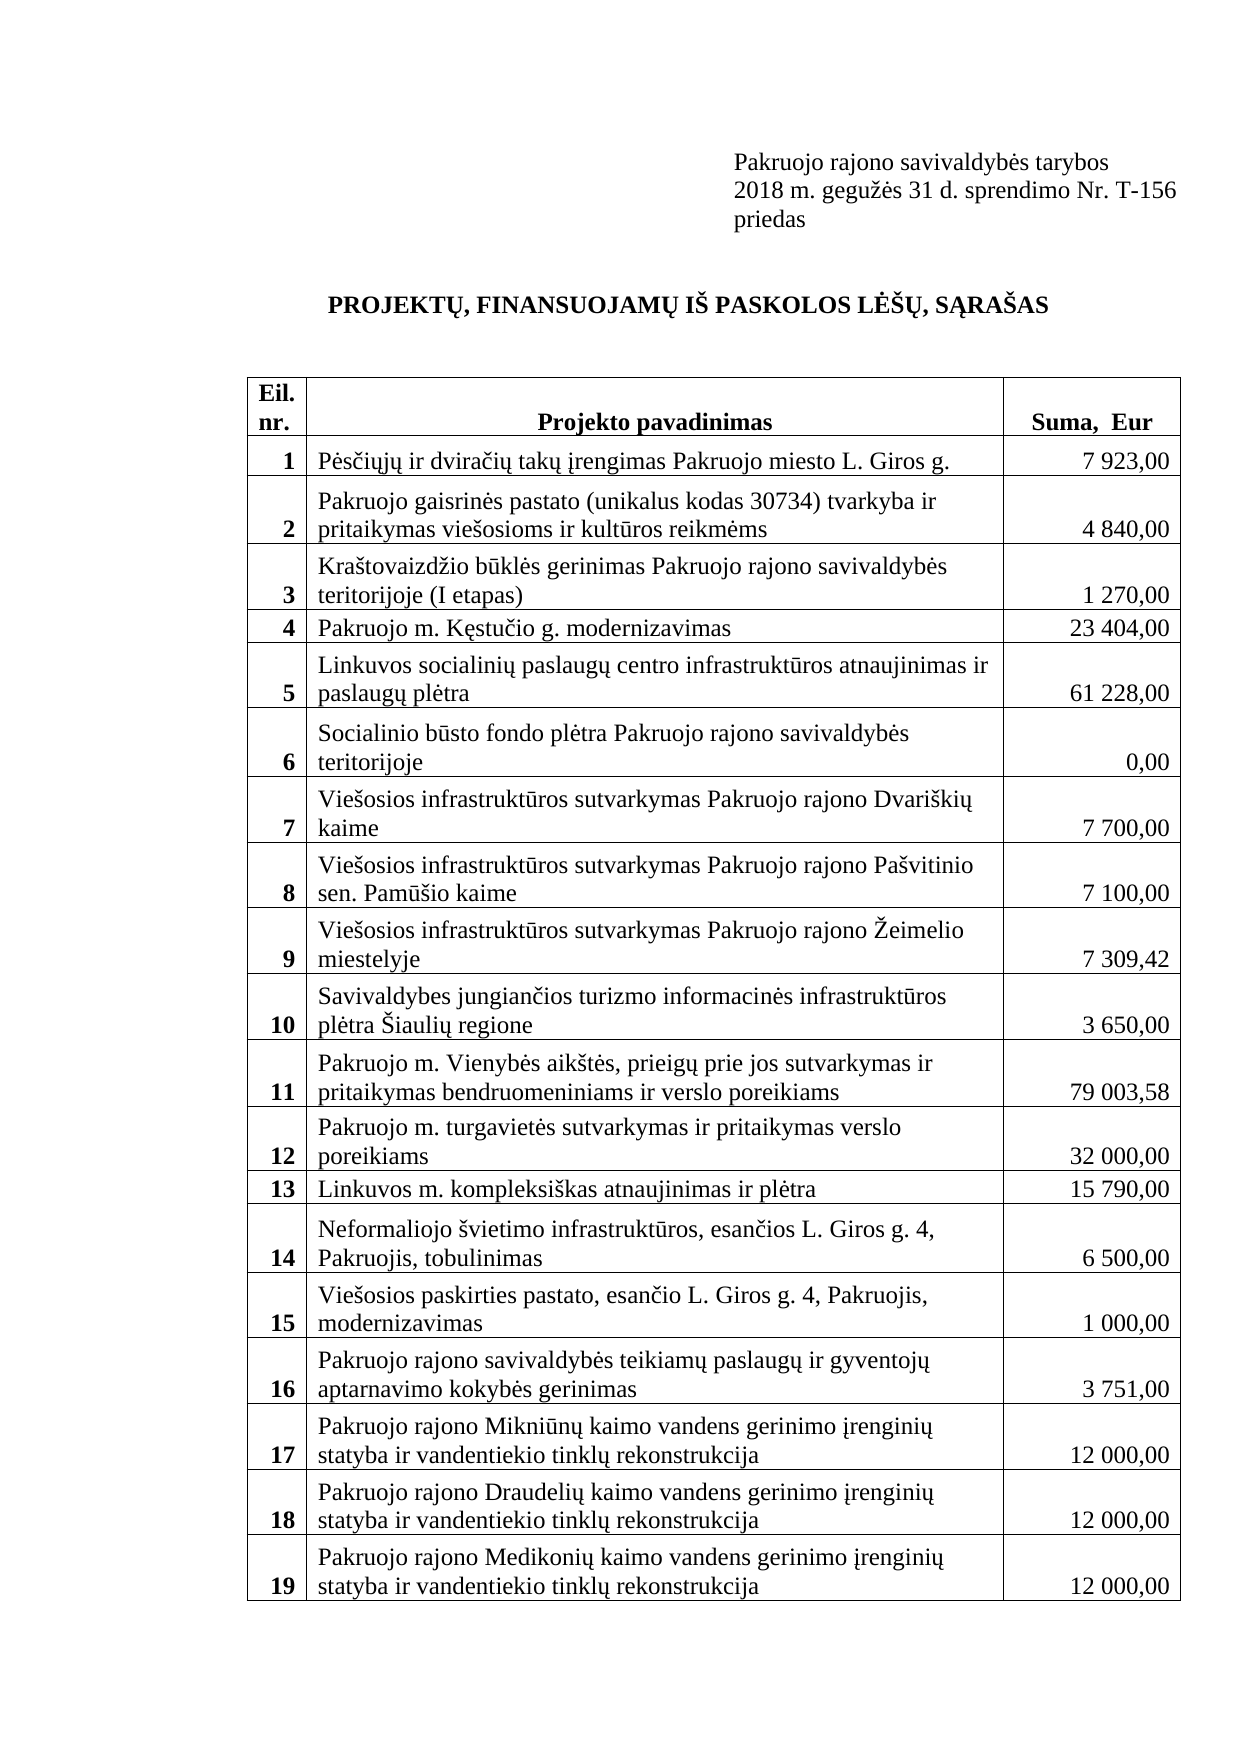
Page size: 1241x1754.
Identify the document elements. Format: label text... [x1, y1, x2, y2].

table_cell 5 [248, 643, 306, 707]
table_cell 4 840,00 [1004, 476, 1180, 543]
table_cell 6 500,00 [1004, 1204, 1180, 1272]
table_cell 7 700,00 [1004, 777, 1180, 842]
table_cell Pakruojo m. Kęstučio g. modernizavimas [307, 610, 1003, 642]
table_cell Savivaldybes jungiančios turizmo informacinės infrastruktūros plėtra Šiaulių regione [307, 974, 1003, 1038]
table_cell 12 000,00 [1004, 1470, 1180, 1534]
table_cell 7 [248, 777, 306, 842]
table_cell 7 100,00 [1004, 843, 1180, 907]
table_cell 19 [248, 1535, 306, 1600]
table_cell 12 000,00 [1004, 1404, 1180, 1468]
table_cell 0,00 [1004, 708, 1180, 776]
table_cell Pakruojo rajono savivaldybės teikiamų paslaugų ir gyventojų aptarnavimo kokybės gerinimas [307, 1338, 1003, 1403]
table_cell 2 [248, 476, 306, 543]
table_cell Linkuvos socialinių paslaugų centro infrastruktūros atnaujinimas ir paslaugų plėtra [307, 643, 1003, 707]
table_cell Pakruojo m. turgavietės sutvarkymas ir pritaikymas verslo poreikiams [307, 1107, 1003, 1170]
table_cell 1 270,00 [1004, 544, 1180, 609]
table_cell 3 751,00 [1004, 1338, 1180, 1403]
table_cell 32 000,00 [1004, 1107, 1180, 1170]
table_cell Neformaliojo švietimo infrastruktūros, esančios L. Giros g. 4, Pakruojis, tobulinimas [307, 1204, 1003, 1272]
table_header Projekto pavadinimas [307, 378, 1003, 435]
table_cell 79 003,58 [1004, 1040, 1180, 1106]
table_cell Viešosios infrastruktūros sutvarkymas Pakruojo rajono Žeimelio miestelyje [307, 908, 1003, 973]
table_cell Linkuvos m. kompleksiškas atnaujinimas ir plėtra [307, 1171, 1003, 1203]
table_cell Pakruojo gaisrinės pastato (unikalus kodas 30734) tvarkyba ir pritaikymas viešosioms ir kultūros reikmėms [307, 476, 1003, 543]
table_cell Pėsčiųjų ir dviračių takų įrengimas Pakruojo miesto L. Giros g. [307, 436, 1003, 474]
table_cell 61 228,00 [1004, 643, 1180, 707]
table_cell 1 000,00 [1004, 1273, 1180, 1337]
text priedas [702, 204, 1181, 233]
table_cell 11 [248, 1040, 306, 1106]
table_cell Pakruojo rajono Mikniūnų kaimo vandens gerinimo įrenginių statyba ir vandentiekio tinklų rekonstrukcija [307, 1404, 1003, 1468]
table_cell 12 000,00 [1004, 1535, 1180, 1600]
table_cell 9 [248, 908, 306, 973]
table_cell 18 [248, 1470, 306, 1534]
table_cell 1 [248, 436, 306, 474]
table_cell Kraštovaizdžio būklės gerinimas Pakruojo rajono savivaldybės teritorijoje (I etapas) [307, 544, 1003, 609]
table_cell Viešosios infrastruktūros sutvarkymas Pakruojo rajono Dvariškių kaime [307, 777, 1003, 842]
table_cell 23 404,00 [1004, 610, 1180, 642]
table_cell 3 650,00 [1004, 974, 1180, 1038]
table_cell Viešosios infrastruktūros sutvarkymas Pakruojo rajono Pašvitinio sen. Pamūšio kaime [307, 843, 1003, 907]
table_cell 16 [248, 1338, 306, 1403]
text Pakruojo rajono savivaldybės tarybos [177, 147, 1181, 176]
table_cell 15 790,00 [1004, 1171, 1180, 1203]
table_cell 3 [248, 544, 306, 609]
text PROJEKTŲ, FINANSUOJAMŲ IŠ PASKOLOS LĖŠŲ, SĄRAŠAS [177, 291, 1181, 319]
table_cell Pakruojo m. Vienybės aikštės, prieigų prie jos sutvarkymas ir pritaikymas bendruomeniniams ir verslo poreikiams [307, 1040, 1003, 1106]
table_cell 17 [248, 1404, 306, 1468]
table_cell 15 [248, 1273, 306, 1337]
table_cell 6 [248, 708, 306, 776]
table_header Suma, Eur [1004, 378, 1180, 435]
table_header Eil. nr. [248, 378, 306, 435]
table_cell 10 [248, 974, 306, 1038]
table_cell 8 [248, 843, 306, 907]
table_cell 7 923,00 [1004, 436, 1180, 474]
table_cell Socialinio būsto fondo plėtra Pakruojo rajono savivaldybės teritorijoje [307, 708, 1003, 776]
table_cell 4 [248, 610, 306, 642]
table_cell 13 [248, 1171, 306, 1203]
table_cell 14 [248, 1204, 306, 1272]
text 2018 m. gegužės 31 d. sprendimo Nr. T-156 [702, 176, 1181, 204]
table_cell 7 309,42 [1004, 908, 1180, 973]
table_cell Pakruojo rajono Draudelių kaimo vandens gerinimo įrenginių statyba ir vandentiekio tinklų rekonstrukcija [307, 1470, 1003, 1534]
table_cell 12 [248, 1107, 306, 1170]
table_cell Viešosios paskirties pastato, esančio L. Giros g. 4, Pakruojis, modernizavimas [307, 1273, 1003, 1337]
table_cell Pakruojo rajono Medikonių kaimo vandens gerinimo įrenginių statyba ir vandentiekio tinklų rekonstrukcija [307, 1535, 1003, 1600]
